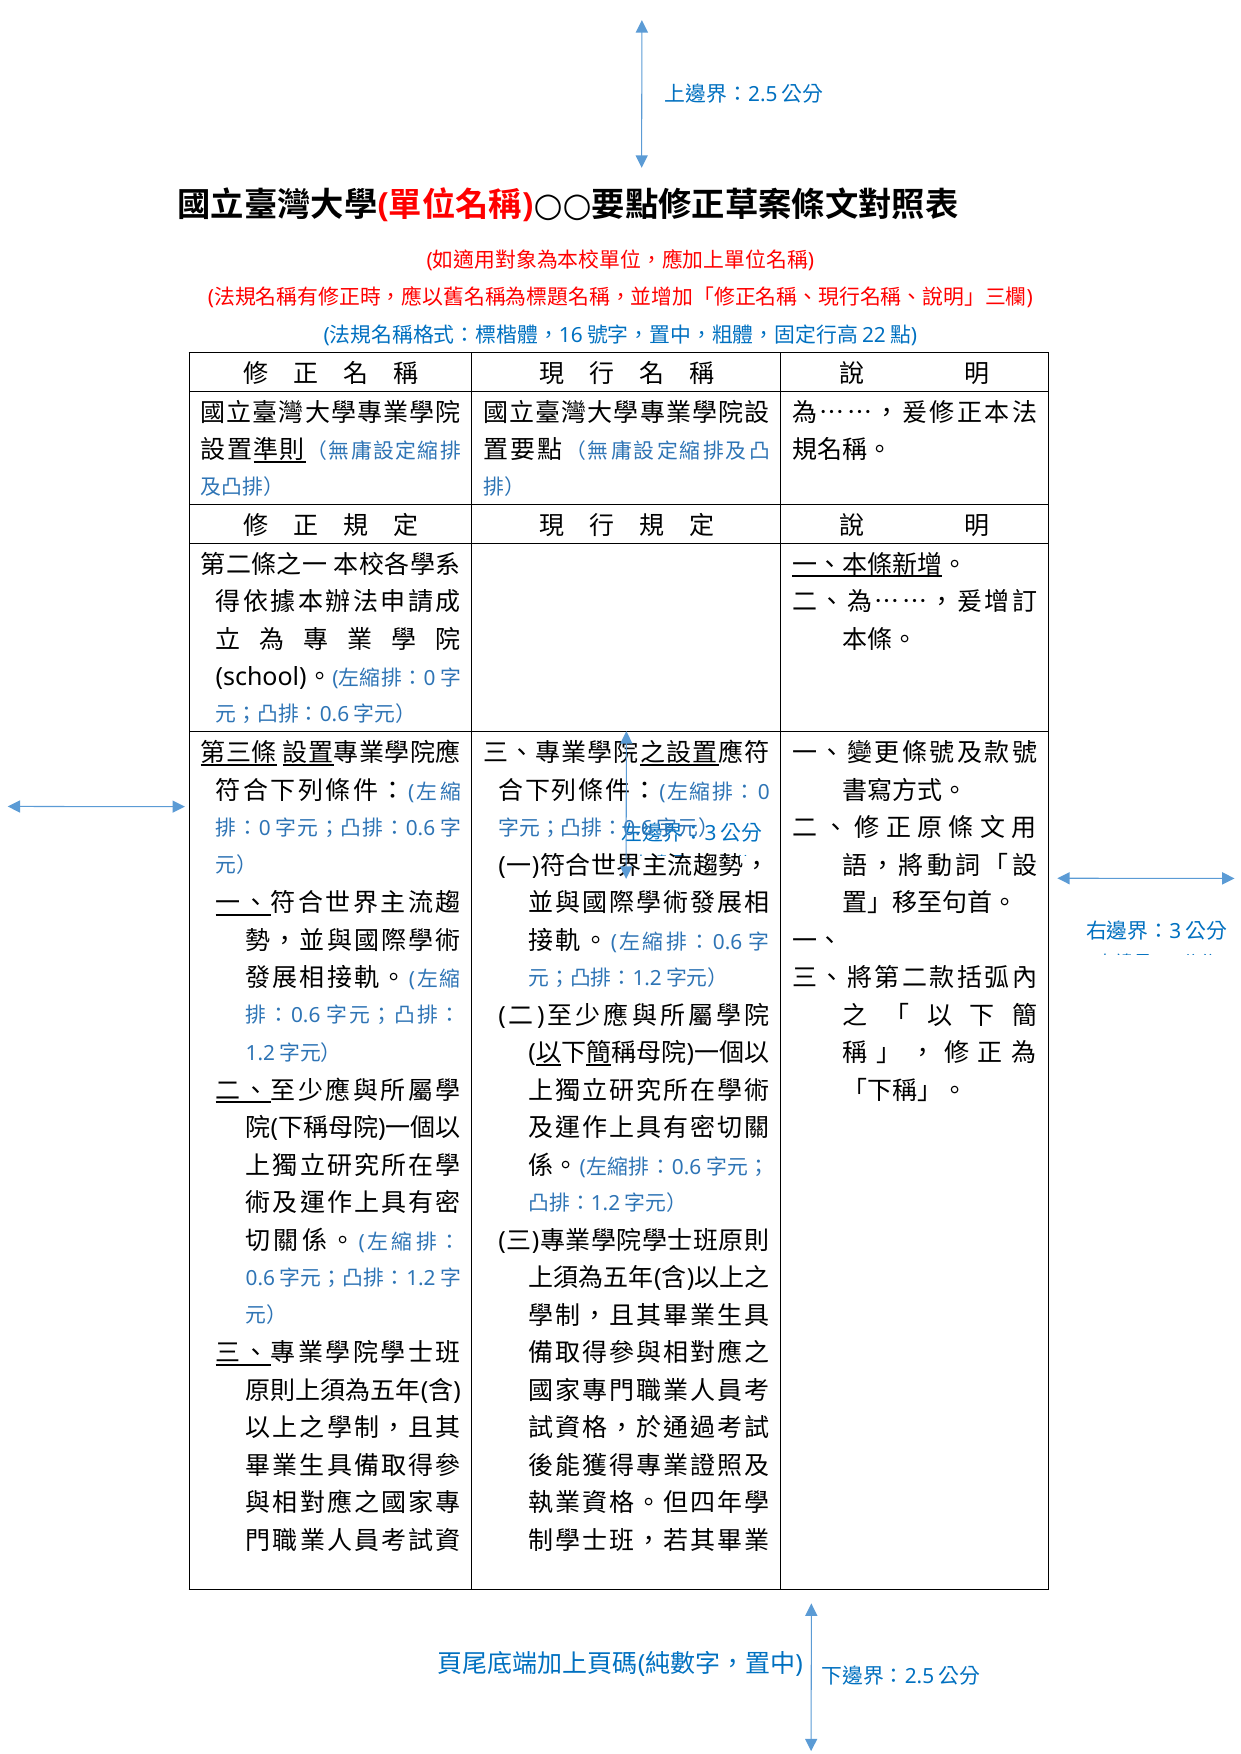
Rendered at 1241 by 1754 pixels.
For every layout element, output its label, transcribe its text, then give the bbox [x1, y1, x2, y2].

table_cell 為……，爰修正本法規名稱。 [781, 392, 1048, 504]
text 上邊界：2.5公分 [664, 77, 837, 107]
table_cell 一、變更條號及款號書寫方式。 二、修正原條文用語，將動詞「設置」移至句首。 三、將第二款括弧內之「以下簡稱」，修正為「下稱」。 [781, 732, 1048, 1588]
text (法規名稱有修正時，應以舊名稱為標題名稱，並增加「修正名稱、現行名稱、說明」三欄) [177, 277, 1063, 314]
text 頁尾底端加上頁碼(純數字，置中) [430, 1643, 810, 1679]
table_cell 第二條之一 本校各學系得依據本辦法申請成立為專業學院(school)。(左縮排：0字元；凸排：0.6字元） [190, 544, 471, 731]
table_cell 國立臺灣大學專業學院設置準則（無庸設定縮排及凸排） [190, 392, 471, 504]
text 國立臺灣大學(單位名稱)○○要點修正草案條文對照表 [177, 164, 1063, 239]
text 右邊界：3公分 [1086, 915, 1240, 945]
text (法規名稱格式：標楷體，16號字，置中，粗體，固定行高22點) [177, 314, 1063, 352]
table_header 現 行 名 稱 [472, 353, 780, 391]
table_cell 修 正 規 定 [190, 505, 471, 543]
table_cell [472, 544, 780, 731]
table_cell 國立臺灣大學專業學院設置要點（無庸設定縮排及凸排） [472, 392, 780, 504]
text 下邊界：2.5公分 [821, 1659, 989, 1690]
table_header 說 明 [781, 353, 1048, 391]
text (如適用對象為本校單位，應加上單位名稱) [177, 239, 1063, 277]
table_header 修 正 名 稱 [190, 353, 471, 391]
table_cell 三、專業學院之設置應符合下列條件：(左縮排：0字元；凸排：0.6字元） (一)符合世界主流趨勢，並與國際學術發展相接軌。(左縮排：0.6字元；凸排：1.2字元） (二)至少應與所屬學院(以下簡稱母院)一個以上獨立研究所在學術及運作上具有密切關係。(左縮排：0.6字元；凸排：1.2字元） (三)專業學院學士班原則上須為五年(含)以上之學制，且其畢業生具備取得參與相對應之國家專門職業人員考試資格，於通過考試後能獲得專業證照及執業資格。但四年學制學士班，若其畢業生繼續完成同領域研究所碩士或博士班學業後，亦具備取得前述考試資格，並於通過考試後能獲得專業證照及執業資格者，視同符合本要件。(左縮排：0.6字元；凸排：1.2字元） (四)專業學院須有附屬單位提供學生從事專業學科之實習。(左縮排：0.6字元；凸排：1.2字元） (五)專業學院應有足夠之師資員額(系所合計30人以上)、圖書及儀器設備。(左縮排：0.6字元；凸排：1.2字元） [472, 732, 780, 1588]
table_cell 一、本條新增。 二、為……，爰增訂本條。 [781, 544, 1048, 731]
table_cell 現 行 規 定 [472, 505, 780, 543]
table_cell 第三條 設置專業學院應符合下列條件：(左縮排：0字元；凸排：0.6字元） 一、符合世界主流趨勢，並與國際學術發展相接軌。(左縮排：0.6字元；凸排：1.2字元） 二、至少應與所屬學院(下稱母院)一個以上獨立研究所在學術及運作上具有密切關係。(左縮排：0.6字元；凸排：1.2字元） 三、專業學院學士班原則上須為五年(含)以上之學制，且其畢業生具備取得參與相對應之國家專門職業人員考試資 [190, 732, 471, 1588]
table_cell 說 明 [781, 505, 1048, 543]
